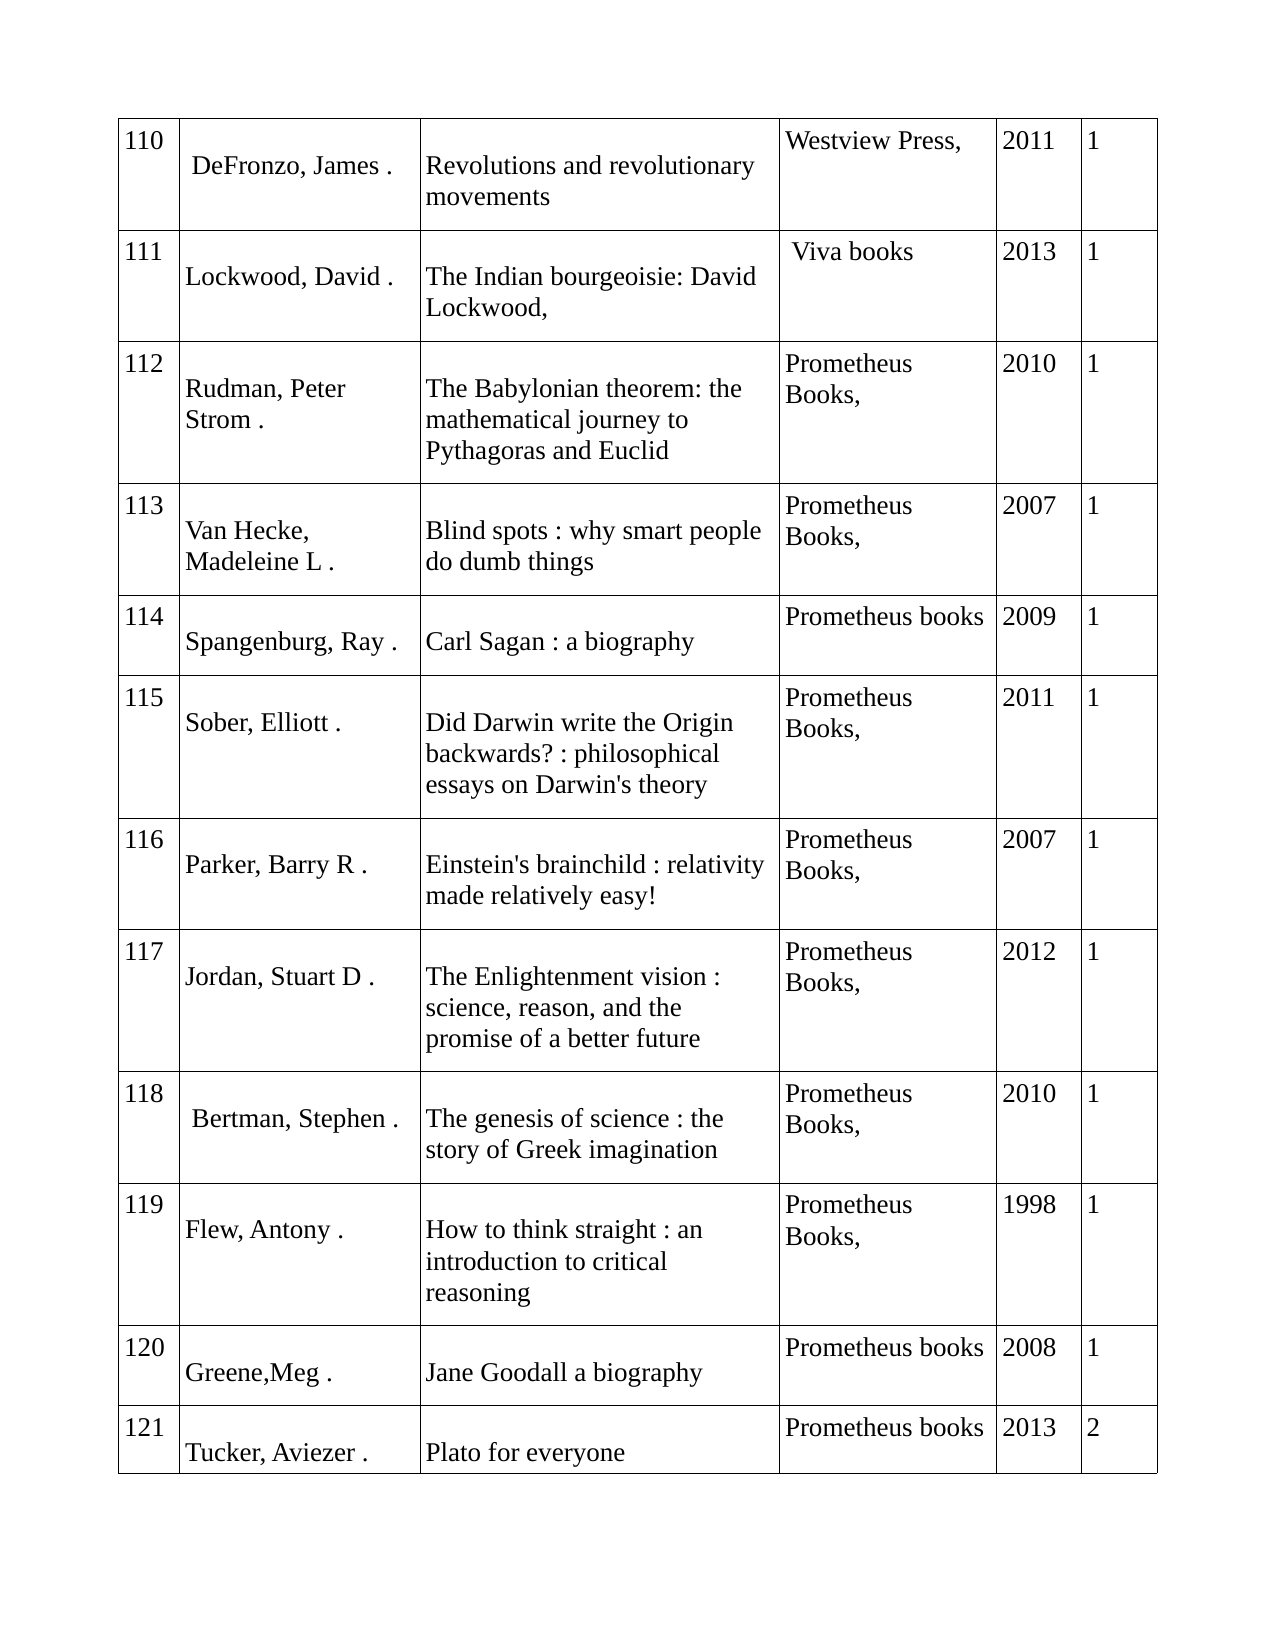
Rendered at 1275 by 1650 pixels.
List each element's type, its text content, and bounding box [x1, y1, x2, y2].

table_cell 112 [119, 342, 179, 483]
table_cell 2011 [997, 676, 1081, 817]
table_cell Revolutions and revolutionary movements [421, 119, 779, 229]
table_cell 117 [119, 930, 179, 1071]
table_cell 1998 [997, 1184, 1081, 1325]
table_cell 2010 [997, 1072, 1081, 1183]
table_cell 111 [119, 231, 179, 341]
table_cell The Indian bourgeoisie: David Lockwood, [421, 231, 779, 341]
table_cell Prometheus Books, [780, 1072, 996, 1183]
table_cell Greene,Meg . [180, 1326, 420, 1405]
table_cell 1 [1082, 819, 1157, 929]
table_cell Blind spots : why smart people do dumb things [421, 484, 779, 595]
table_cell Flew, Antony . [180, 1184, 420, 1325]
table_cell The genesis of science : the story of Greek imagination [421, 1072, 779, 1183]
table_cell 2007 [997, 484, 1081, 595]
table_cell Carl Sagan : a biography [421, 596, 779, 675]
table_cell Prometheus books [780, 1326, 996, 1405]
table_cell Jane Goodall a biography [421, 1326, 779, 1405]
table_cell 1 [1082, 1184, 1157, 1325]
table_cell 119 [119, 1184, 179, 1325]
table_cell 2013 [997, 231, 1081, 341]
table_cell Parker, Barry R . [180, 819, 420, 929]
table_cell 121 [119, 1406, 179, 1473]
table_cell 115 [119, 676, 179, 817]
table_cell Did Darwin write the Origin backwards? : philosophical essays on Darwin's theory [421, 676, 779, 817]
table_cell 2012 [997, 930, 1081, 1071]
table_cell 1 [1082, 1072, 1157, 1183]
table_cell 116 [119, 819, 179, 929]
table_cell Prometheus Books, [780, 342, 996, 483]
table_cell 2 [1082, 1406, 1157, 1473]
table_cell Prometheus books [780, 596, 996, 675]
table_cell Jordan, Stuart D . [180, 930, 420, 1071]
table_cell Spangenburg, Ray . [180, 596, 420, 675]
table_cell Prometheus Books, [780, 1184, 996, 1325]
table_cell Prometheus Books, [780, 819, 996, 929]
table_cell 1 [1082, 231, 1157, 341]
table_cell 1 [1082, 484, 1157, 595]
table_cell 110 [119, 119, 179, 229]
table_cell 1 [1082, 930, 1157, 1071]
table_cell DeFronzo, James . [180, 119, 420, 229]
table_cell Prometheus Books, [780, 484, 996, 595]
table_cell Tucker, Aviezer . [180, 1406, 420, 1473]
table_cell 1 [1082, 676, 1157, 817]
table_cell 114 [119, 596, 179, 675]
table_cell 2013 [997, 1406, 1081, 1473]
table_cell 1 [1082, 1326, 1157, 1405]
table_cell 113 [119, 484, 179, 595]
table_cell The Babylonian theorem: the mathematical journey to Pythagoras and Euclid [421, 342, 779, 483]
table_cell 1 [1082, 596, 1157, 675]
table_cell 118 [119, 1072, 179, 1183]
table_cell 2009 [997, 596, 1081, 675]
table_cell Prometheus Books, [780, 930, 996, 1071]
table_cell Lockwood, David . [180, 231, 420, 341]
table_cell 2007 [997, 819, 1081, 929]
table_cell 2008 [997, 1326, 1081, 1405]
table_cell The Enlightenment vision : science, reason, and the promise of a better future [421, 930, 779, 1071]
table_cell 2011 [997, 119, 1081, 229]
table_cell 2010 [997, 342, 1081, 483]
table_cell Einstein's brainchild : relativity made relatively easy! [421, 819, 779, 929]
table_cell Van Hecke, Madeleine L . [180, 484, 420, 595]
table_cell 1 [1082, 119, 1157, 229]
table_cell How to think straight : an introduction to critical reasoning [421, 1184, 779, 1325]
table_cell Plato for everyone [421, 1406, 779, 1473]
table_cell 1 [1082, 342, 1157, 483]
table_cell Prometheus Books, [780, 676, 996, 817]
table_cell Prometheus books [780, 1406, 996, 1473]
table_cell Westview Press, [780, 119, 996, 229]
table_cell 120 [119, 1326, 179, 1405]
table_cell Sober, Elliott . [180, 676, 420, 817]
table_cell Bertman, Stephen . [180, 1072, 420, 1183]
table_cell Rudman, Peter Strom . [180, 342, 420, 483]
table_cell Viva books [780, 231, 996, 341]
